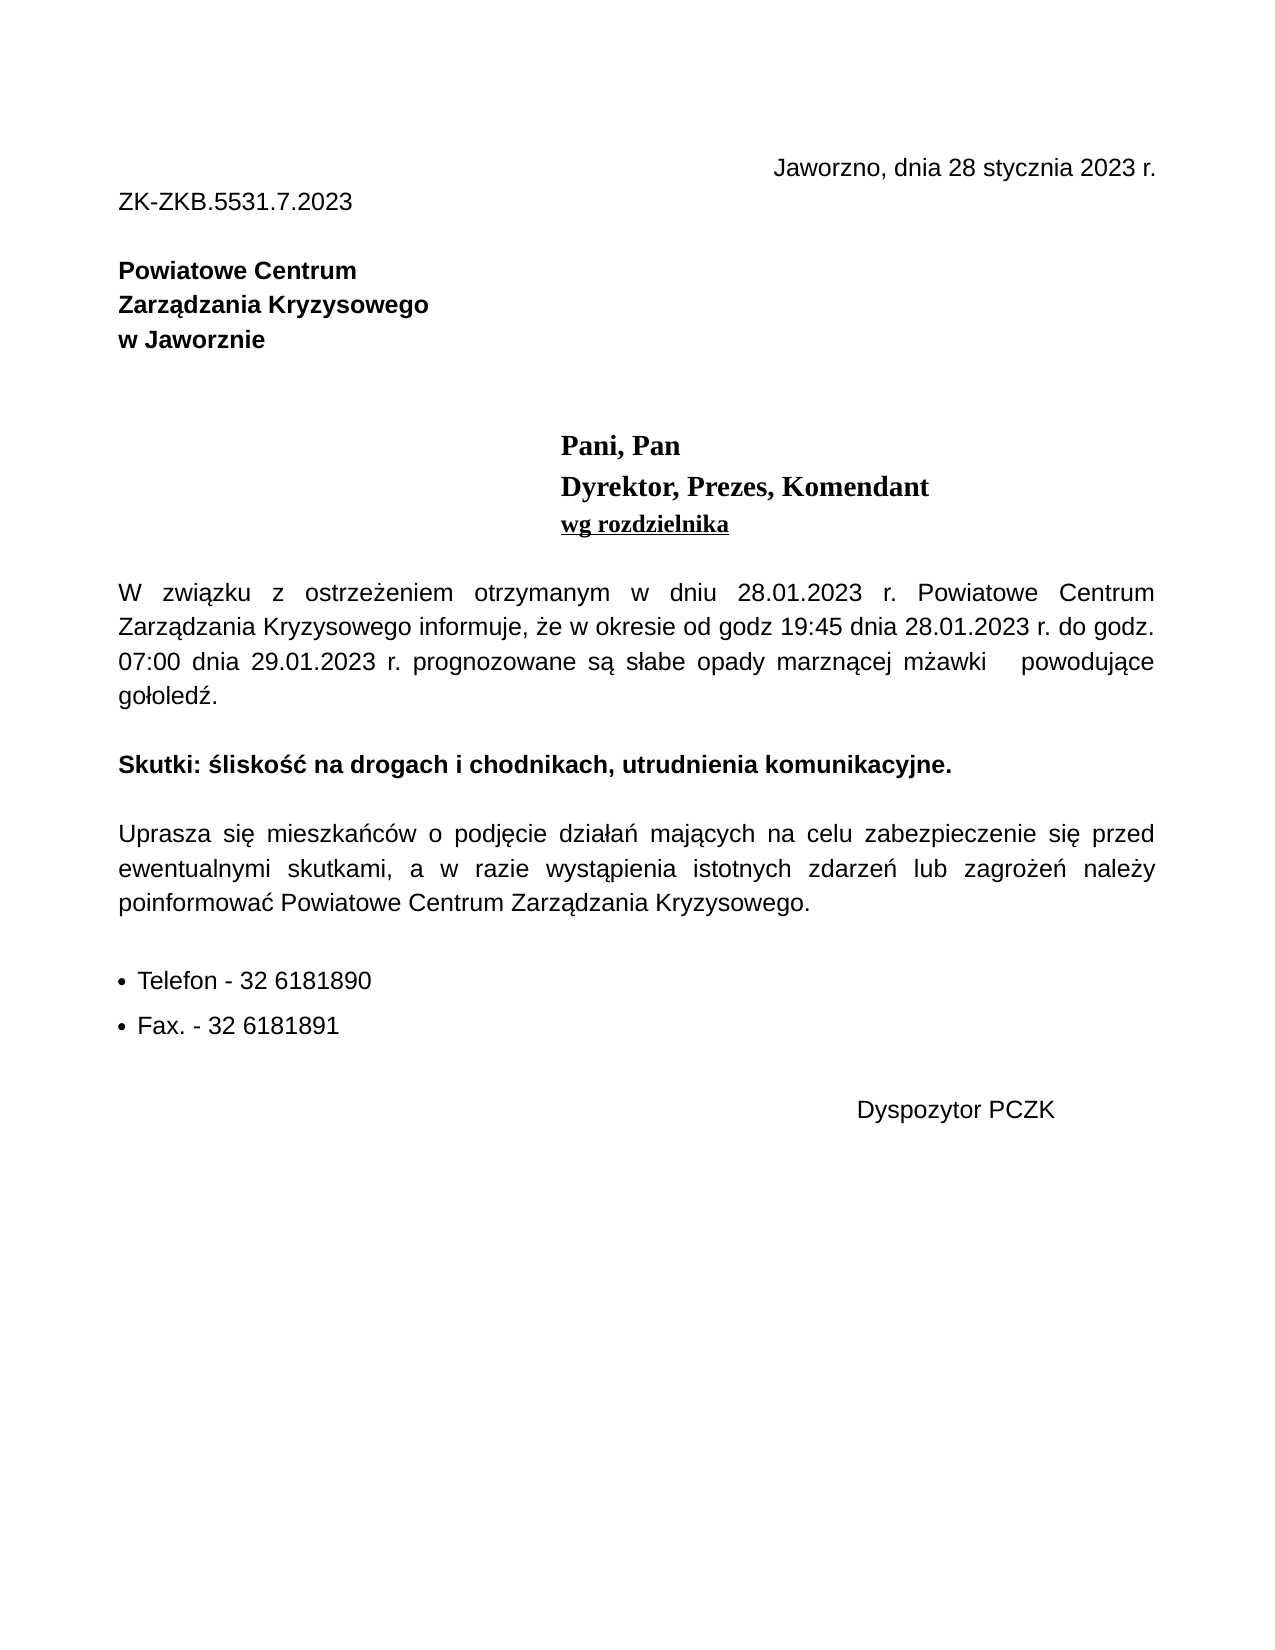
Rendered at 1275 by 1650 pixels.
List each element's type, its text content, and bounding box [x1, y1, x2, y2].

text Zarządzania Kryzysowego [118, 291, 1157, 319]
text ZK-ZKB.5531.7.2023 [118, 187, 1157, 216]
text · Telefon - 32 6181890 [118, 966, 1157, 995]
text Uprasza się mieszkańców o podjęcie działań mających na celu zabezpieczenie się przed ewentualnymi skutkami, a w razie wystąpienia istotnych zdarzeń lub zagrożeń należy poinformować Powiatowe Centrum Zarządzania Kryzysowego. [118, 819, 1157, 917]
text Skutki: śliskość na drogach i chodnikach, utrudnienia komunikacyjne. [118, 750, 1157, 779]
text Dyrektor, Prezes, Komendant [561, 469, 1157, 502]
text w Jaworznie [118, 325, 1157, 354]
text W związku z ostrzeżeniem otrzymanym w dniu 28.01.2023 r. Powiatowe Centrum Zarządzania Kryzysowego informuje, że w okresie od godz 19:45 dnia 28.01.2023 r. do godz. 07:00 dnia 29.01.2023 r. prognozowane są słabe opady marznącej mżawki powodujące gołoledź. [118, 578, 1157, 710]
text wg rozdzielnika [561, 509, 1157, 538]
text Jaworzno, dnia 28 stycznia 2023 r. [118, 153, 1157, 181]
text Dyspozytor PCZK [118, 1094, 1157, 1123]
text Powiatowe Centrum [118, 256, 1157, 285]
text Pani, Pan [561, 428, 1157, 462]
text · Fax. - 32 6181891 [118, 1011, 1157, 1040]
